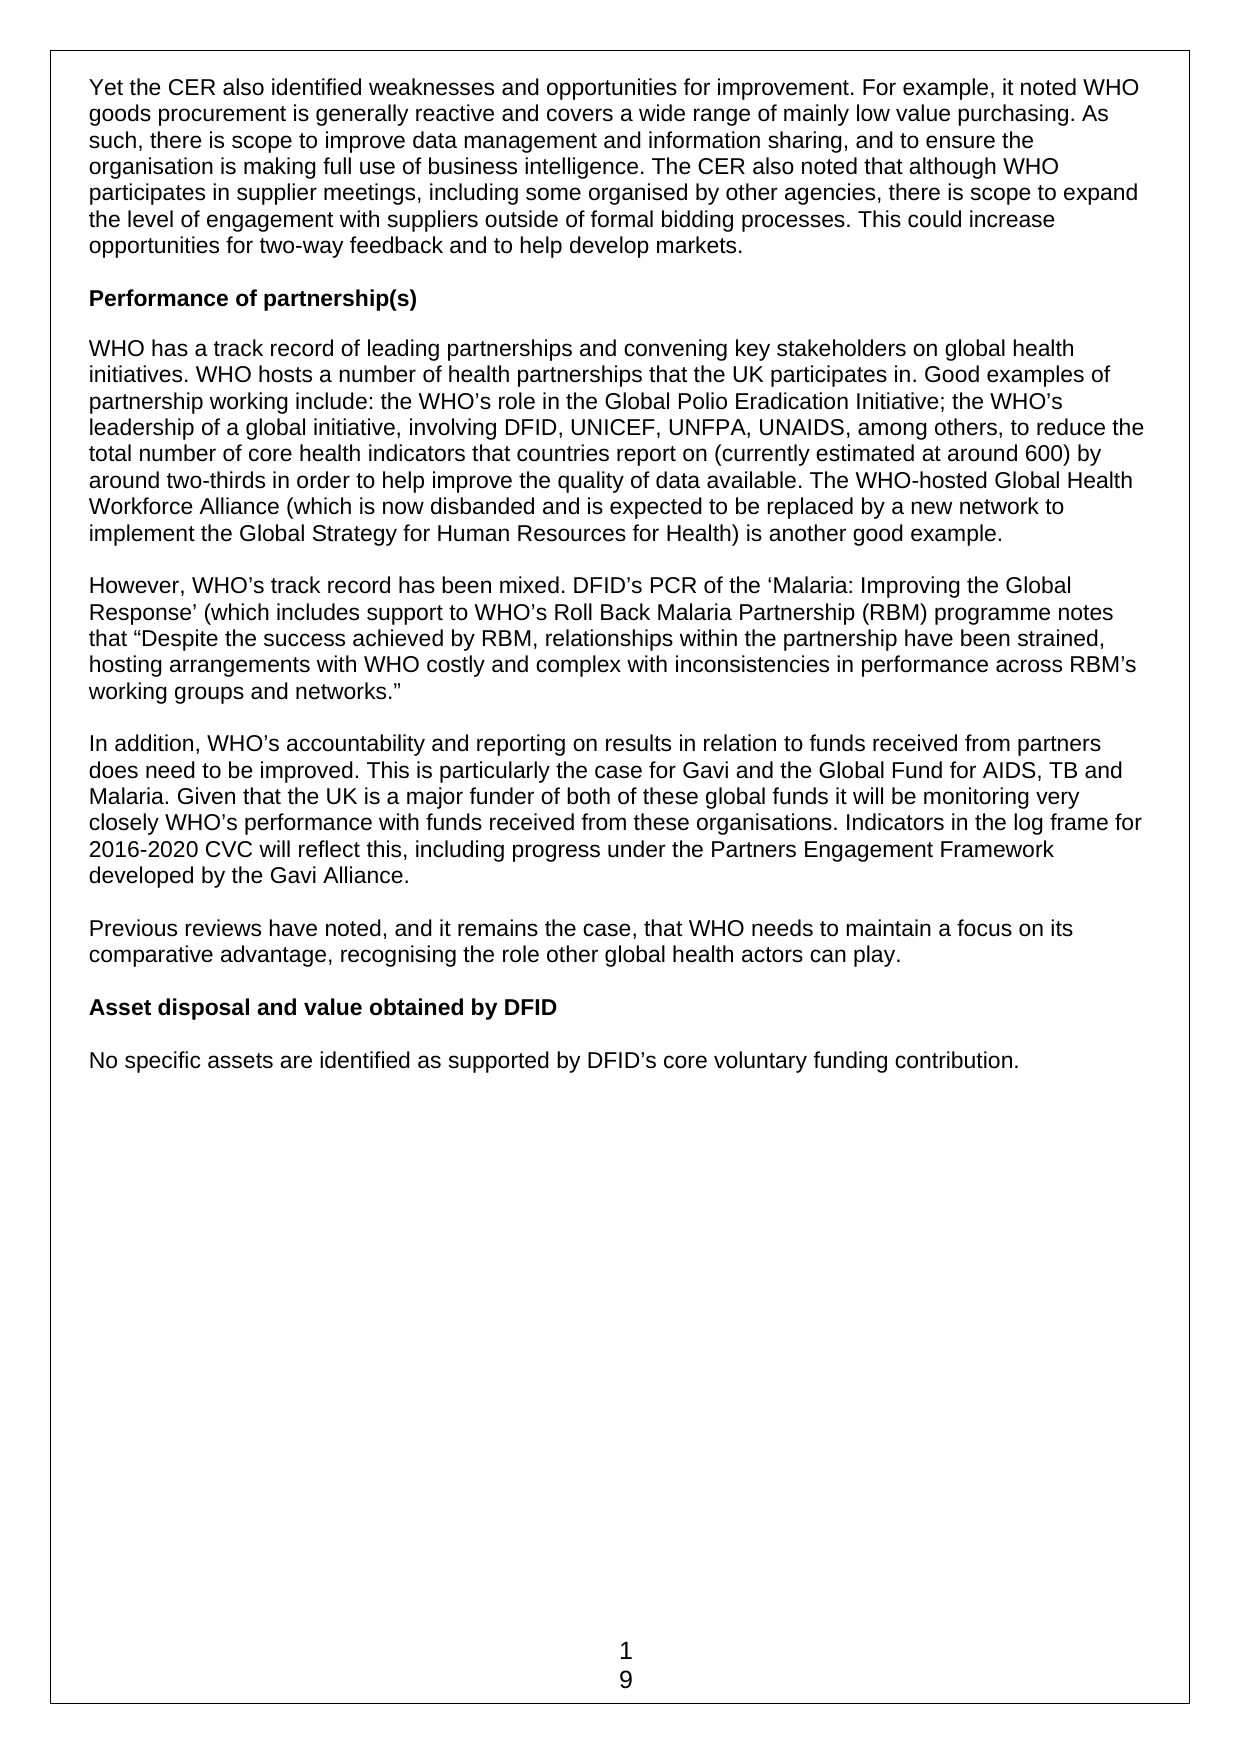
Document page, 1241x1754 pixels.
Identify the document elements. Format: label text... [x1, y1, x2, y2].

text No specific assets are identified as supported by DFID’s core voluntary funding contribution. [89, 1047, 1152, 1073]
text Previous reviews have noted, and it remains the case, that WHO needs to maintain a focus on its comparative advantage, recognising the role other global health actors can play. [89, 915, 1152, 967]
text However, WHO’s track record has been mixed. DFID’s PCR of the ‘Malaria: Improving the Global Response’ (which includes support to WHO’s Roll Back Malaria Partnership (RBM) programme notes that “Despite the success achieved by RBM, relationships within the partnership have been strained, hosting arrangements with WHO costly and complex with inconsistencies in performance across RBM’s working groups and networks.” [89, 572, 1152, 704]
text WHO has a track record of leading partnerships and convening key stakeholders on global health initiatives. WHO hosts a number of health partnerships that the UK participates in. Good examples of partnership working include: the WHO’s role in the Global Polio Eradication Initiative; the WHO’s leadership of a global initiative, involving DFID, UNICEF, UNFPA, UNAIDS, among others, to reduce the total number of core health indicators that countries report on (currently estimated at around 600) by around two-thirds in order to help improve the quality of data available. The WHO-hosted Global Health Workforce Alliance (which is now disbanded and is expected to be replaced by a new network to implement the Global Strategy for Human Resources for Health) is another good example. [89, 335, 1152, 546]
text Yet the CER also identified weaknesses and opportunities for improvement. For example, it noted WHO goods procurement is generally reactive and covers a wide range of mainly low value purchasing. As such, there is scope to improve data management and information sharing, and to ensure the organisation is making full use of business intelligence. The CER also noted that although WHO participates in supplier meetings, including some organised by other agencies, there is scope to expand the level of engagement with suppliers outside of formal bidding processes. This could increase opportunities for two-way feedback and to help develop markets. [89, 74, 1152, 258]
text In addition, WHO’s accountability and reporting on results in relation to funds received from partners does need to be improved. This is particularly the case for Gavi and the Global Fund for AIDS, TB and Malaria. Given that the UK is a major funder of both of these global funds it will be monitoring very closely WHO’s performance with funds received from these organisations. Indicators in the log frame for 2016-2020 CVC will reflect this, including progress under the Partners Engagement Framework developed by the Gavi Alliance. [89, 730, 1152, 888]
text Asset disposal and value obtained by DFID [89, 994, 1152, 1020]
text Performance of partnership(s) [89, 285, 1152, 311]
